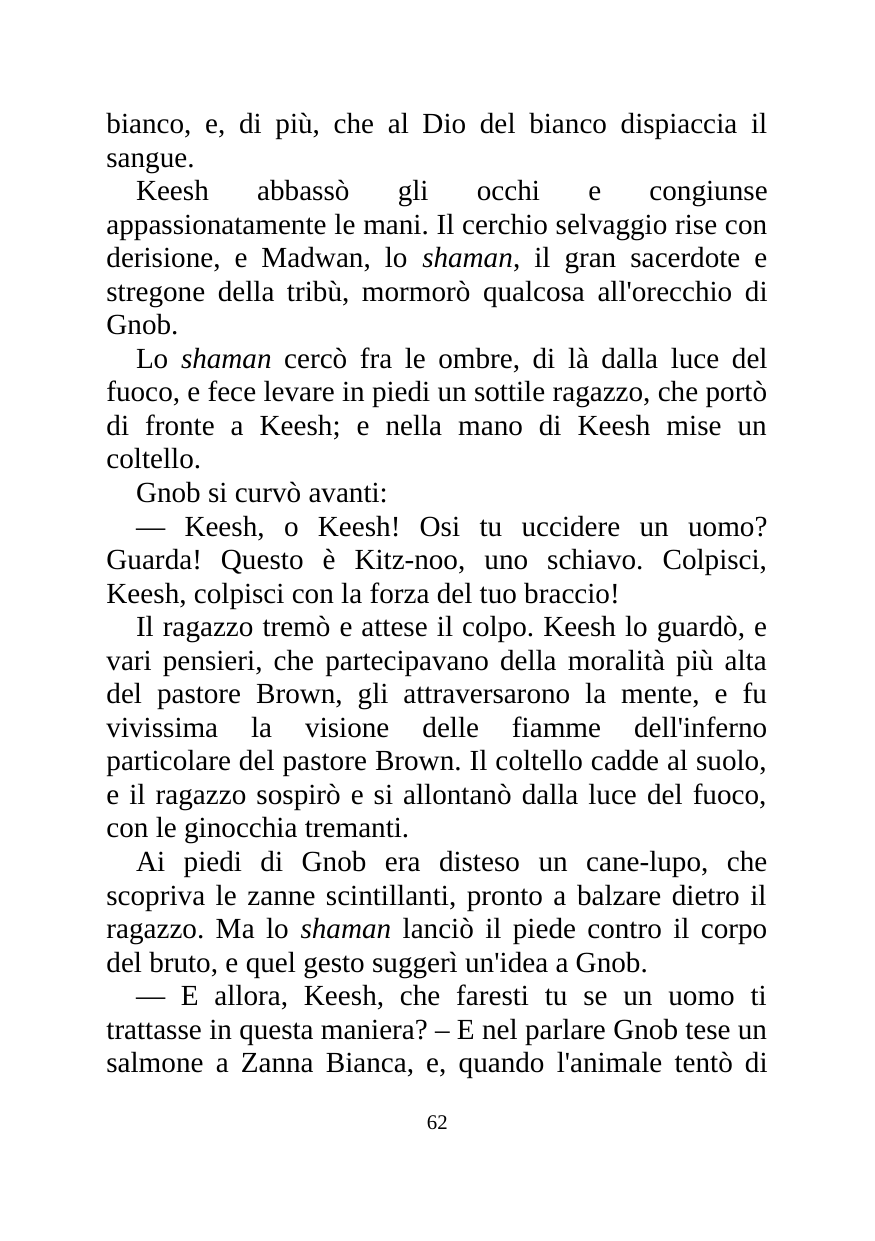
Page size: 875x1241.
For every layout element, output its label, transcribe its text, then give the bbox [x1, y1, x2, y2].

text — Keesh, o Keesh! Osi tu uccidere un uomo? Guarda! Questo è Kitz-noo, uno schiavo. Colpisci, Keesh, colpisci con la forza del tuo braccio! [106, 509, 768, 609]
text bianco, e, di più, che al Dio del bianco dispiaccia il sangue. [106, 106, 768, 173]
text Il ragazzo tremò e attese il colpo. Keesh lo guardò, e vari pensieri, che partecipavano della moralità più alta del pastore Brown, gli attraversarono la mente, e fu vivissima la visione delle fiamme dell'inferno particolare del pastore Brown. Il coltello cadde al suolo, e il ragazzo sospirò e si allontanò dalla luce del fuoco, con le ginocchia tremanti. [106, 609, 768, 844]
text Lo shaman cercò fra le ombre, di là dalla luce del fuoco, e fece levare in piedi un sottile ragazzo, che portò di fronte a Keesh; e nella mano di Keesh mise un coltello. [106, 341, 768, 475]
text Ai piedi di Gnob era disteso un cane-lupo, che scopriva le zanne scintillanti, pronto a balzare dietro il ragazzo. Ma lo shaman lanciò il piede contro il corpo del bruto, e quel gesto suggerì un'idea a Gnob. [106, 844, 768, 978]
text — E allora, Keesh, che faresti tu se un uomo ti trattasse in questa maniera? – E nel parlare Gnob tese un salmone a Zanna Bianca, e, quando l'animale tentò di [106, 978, 768, 1079]
text Keesh abbassò gli occhi e congiunse appassionatamente le mani. Il cerchio selvaggio rise con derisione, e Madwan, lo shaman, il gran sacerdote e stregone della tribù, mormorò qualcosa all'orecchio di Gnob. [106, 173, 768, 341]
text Gnob si curvò avanti: [106, 475, 768, 509]
